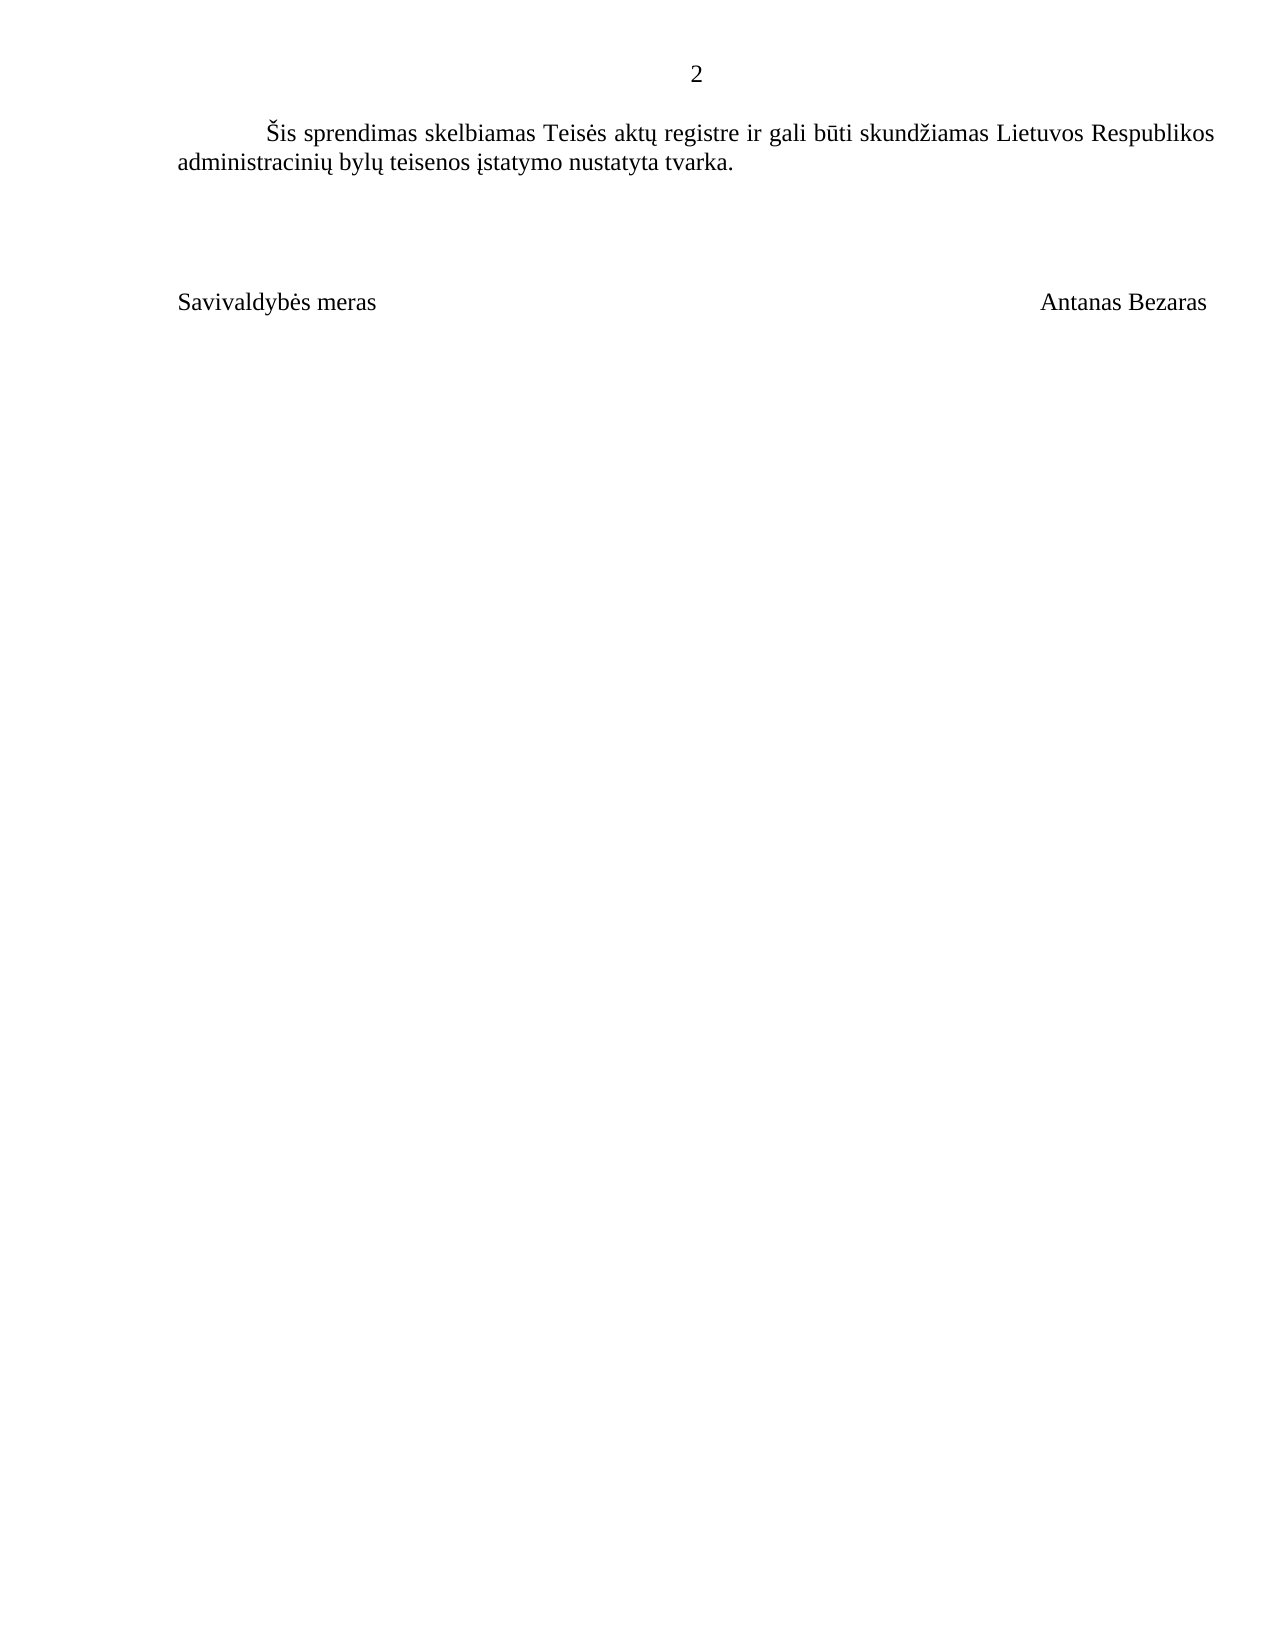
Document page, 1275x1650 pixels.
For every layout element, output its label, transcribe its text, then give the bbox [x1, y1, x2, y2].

text Savivaldybės meras Antanas Bezaras [177, 287, 1216, 316]
text Šis sprendimas skelbiamas Teisės aktų registre ir gali būti skundžiamas Lietuvos Respublikos administracinių bylų teisenos įstatymo nustatyta tvarka. [177, 118, 1216, 176]
